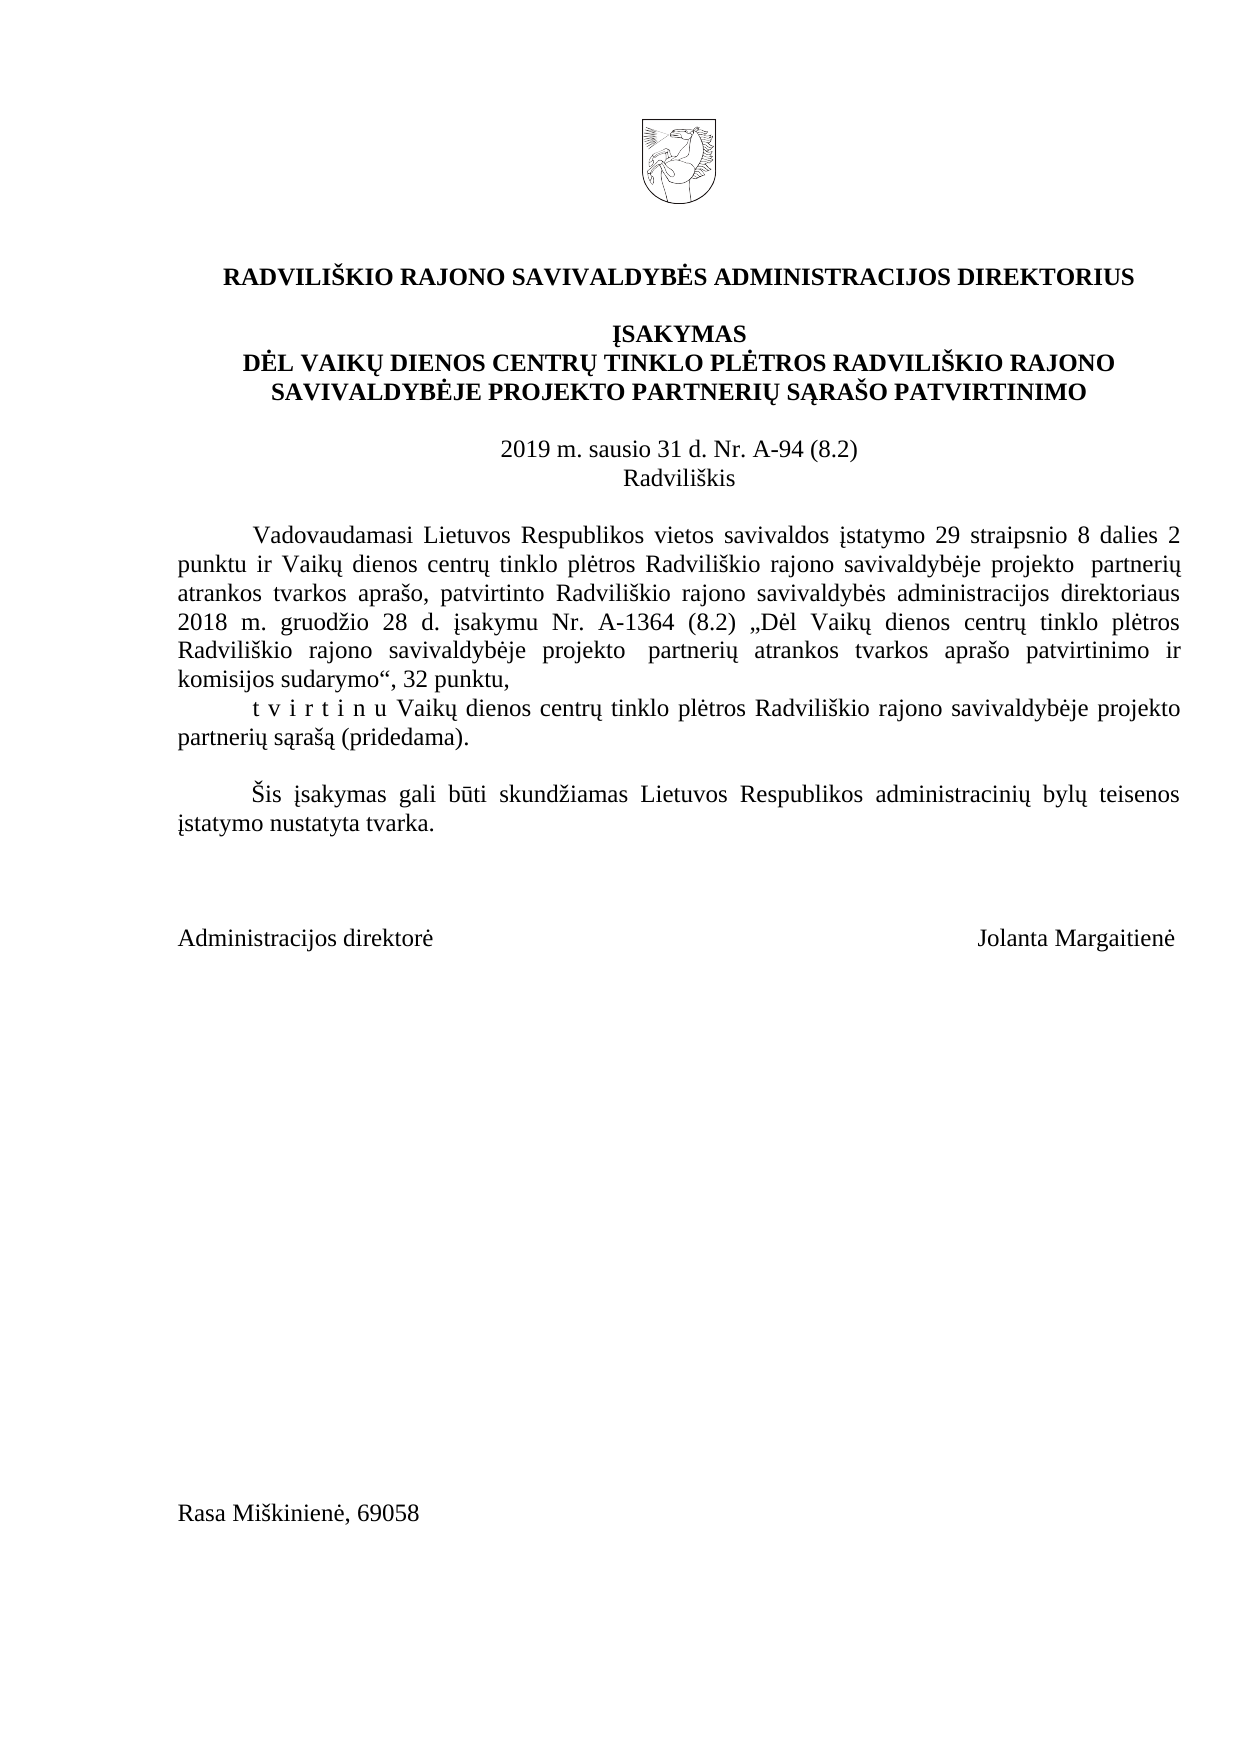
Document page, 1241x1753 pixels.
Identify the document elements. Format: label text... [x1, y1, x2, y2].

text Rasa Miškinienė, 69058 [177, 1498, 1181, 1527]
text 2019 m. sausio 31 d. Nr. A-94 (8.2) [177, 434, 1181, 463]
text Šis įsakymas gali būti skundžiamas Lietuvos Respublikos administracinių bylų teisenos įstatymo nustatyta tvarka. [177, 779, 1181, 837]
text Vadovaudamasi Lietuvos Respublikos vietos savivaldos įstatymo 29 straipsnio 8 dalies 2 punktu ir Vaikų dienos centrų tinklo plėtros Radviliškio rajono savivaldybėje projekto partnerių atrankos tvarkos aprašo, patvirtinto Radviliškio rajono savivaldybės administracijos direktoriaus 2018 m. gruodžio 28 d. įsakymu Nr. A-1364 (8.2) „Dėl Vaikų dienos centrų tinklo plėtros Radviliškio rajono savivaldybėje projekto partnerių atrankos tvarkos aprašo patvirtinimo ir komisijos sudarymo“, 32 punktu, [177, 520, 1181, 693]
text ĮSAKYMAS [177, 319, 1181, 348]
text DĖL VAIKŲ DIENOS CENTRŲ TINKLO PLĖTROS RADVILIŠKIO RAJONO SAVIVALDYBĖJE PROJEKTO PARTNERIŲ SĄRAŠO PATVIRTINIMO [177, 348, 1181, 405]
text Radviliškis [177, 463, 1181, 492]
text t v i r t i n u Vaikų dienos centrų tinklo plėtros Radviliškio rajono savivaldybėje projekto partnerių sąrašą (pridedama). [177, 693, 1181, 750]
subtitle RADVILIŠKIO RAJONO SAVIVALDYBĖS ADMINISTRACIJOS DIREKTORIUS [177, 262, 1181, 290]
text Administracijos direktorė Jolanta Margaitienė [177, 923, 1181, 952]
